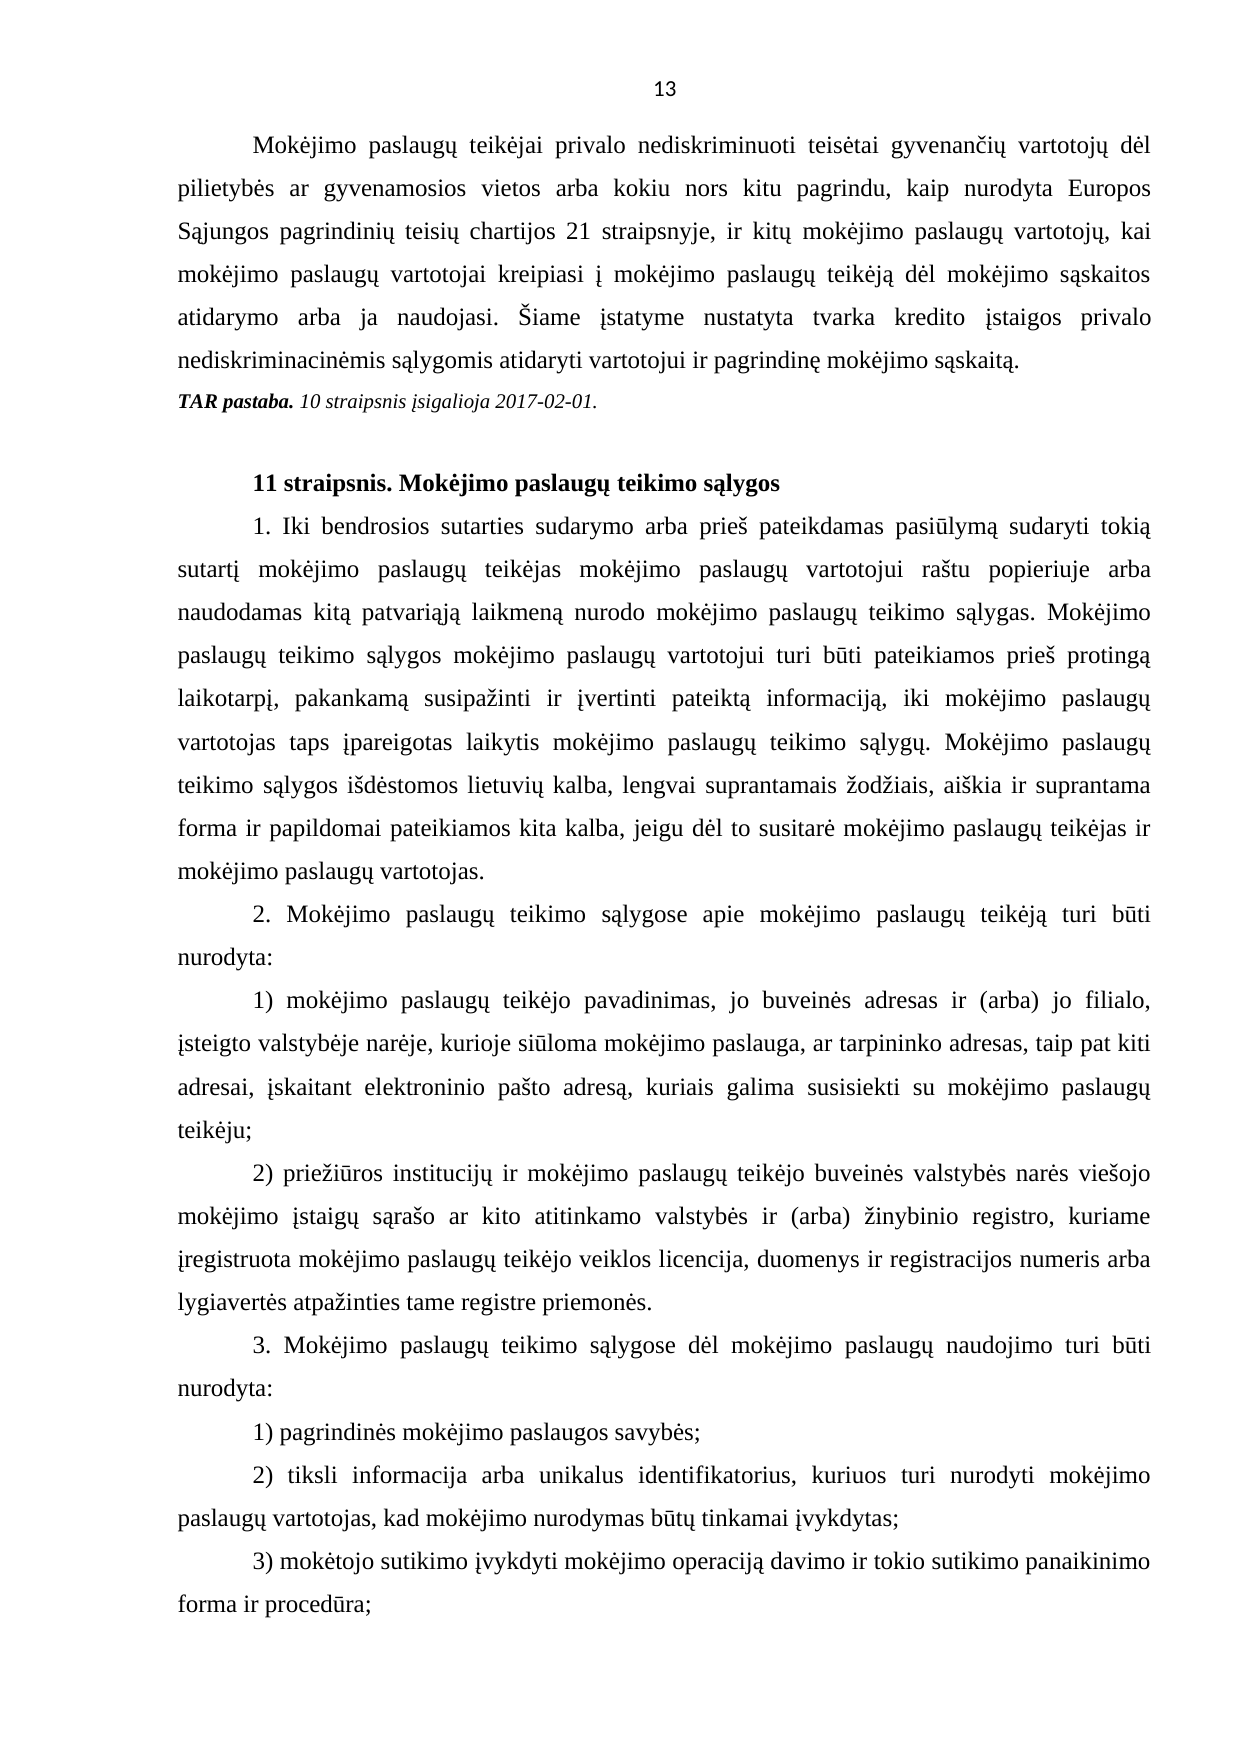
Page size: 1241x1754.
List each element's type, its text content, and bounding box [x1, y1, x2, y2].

text 3. Mokėjimo paslaugų teikimo sąlygose dėl mokėjimo paslaugų naudojimo turi būti nurodyta: [177, 1330, 1152, 1402]
text 1. Iki bendrosios sutarties sudarymo arba prieš pateikdamas pasiūlymą sudaryti tokią sutartį mokėjimo paslaugų teikėjas mokėjimo paslaugų vartotojui raštu popieriuje arba naudodamas kitą patvariąją laikmeną nurodo mokėjimo paslaugų teikimo sąlygas. Mokėjimo paslaugų teikimo sąlygos mokėjimo paslaugų vartotojui turi būti pateikiamos prieš protingą laikotarpį, pakankamą susipažinti ir įvertinti pateiktą informaciją, iki mokėjimo paslaugų vartotojas taps įpareigotas laikytis mokėjimo paslaugų teikimo sąlygų. Mokėjimo paslaugų teikimo sąlygos išdėstomos lietuvių kalba, lengvai suprantamais žodžiais, aiškia ir suprantama forma ir papildomai pateikiamos kita kalba, jeigu dėl to susitarė mokėjimo paslaugų teikėjas ir mokėjimo paslaugų vartotojas. [177, 511, 1152, 885]
text 2) tiksli informacija arba unikalus identifikatorius, kuriuos turi nurodyti mokėjimo paslaugų vartotojas, kad mokėjimo nurodymas būtų tinkamai įvykdytas; [177, 1460, 1152, 1532]
text 1) pagrindinės mokėjimo paslaugos savybės; [177, 1417, 1152, 1445]
text 2. Mokėjimo paslaugų teikimo sąlygose apie mokėjimo paslaugų teikėją turi būti nurodyta: [177, 899, 1152, 971]
text 3) mokėtojo sutikimo įvykdyti mokėjimo operaciją davimo ir tokio sutikimo panaikinimo forma ir procedūra; [177, 1546, 1152, 1618]
text TAR pastaba. 10 straipsnis įsigalioja 2017-02-01. [177, 389, 1152, 413]
text 11 straipsnis. Mokėjimo paslaugų teikimo sąlygos [177, 468, 1152, 497]
text Mokėjimo paslaugų teikėjai privalo nediskriminuoti teisėtai gyvenančių vartotojų dėl pilietybės ar gyvenamosios vietos arba kokiu nors kitu pagrindu, kaip nurodyta Europos Sąjungos pagrindinių teisių chartijos 21 straipsnyje, ir kitų mokėjimo paslaugų vartotojų, kai mokėjimo paslaugų vartotojai kreipiasi į mokėjimo paslaugų teikėją dėl mokėjimo sąskaitos atidarymo arba ja naudojasi. Šiame įstatyme nustatyta tvarka kredito įstaigos privalo nediskriminacinėmis sąlygomis atidaryti vartotojui ir pagrindinę mokėjimo sąskaitą. [177, 130, 1152, 374]
text 2) priežiūros institucijų ir mokėjimo paslaugų teikėjo buveinės valstybės narės viešojo mokėjimo įstaigų sąrašo ar kito atitinkamo valstybės ir (arba) žinybinio registro, kuriame įregistruota mokėjimo paslaugų teikėjo veiklos licencija, duomenys ir registracijos numeris arba lygiavertės atpažinties tame registre priemonės. [177, 1158, 1152, 1316]
text 1) mokėjimo paslaugų teikėjo pavadinimas, jo buveinės adresas ir (arba) jo filialo, įsteigto valstybėje narėje, kurioje siūloma mokėjimo paslauga, ar tarpininko adresas, taip pat kiti adresai, įskaitant elektroninio pašto adresą, kuriais galima susisiekti su mokėjimo paslaugų teikėju; [177, 985, 1152, 1143]
